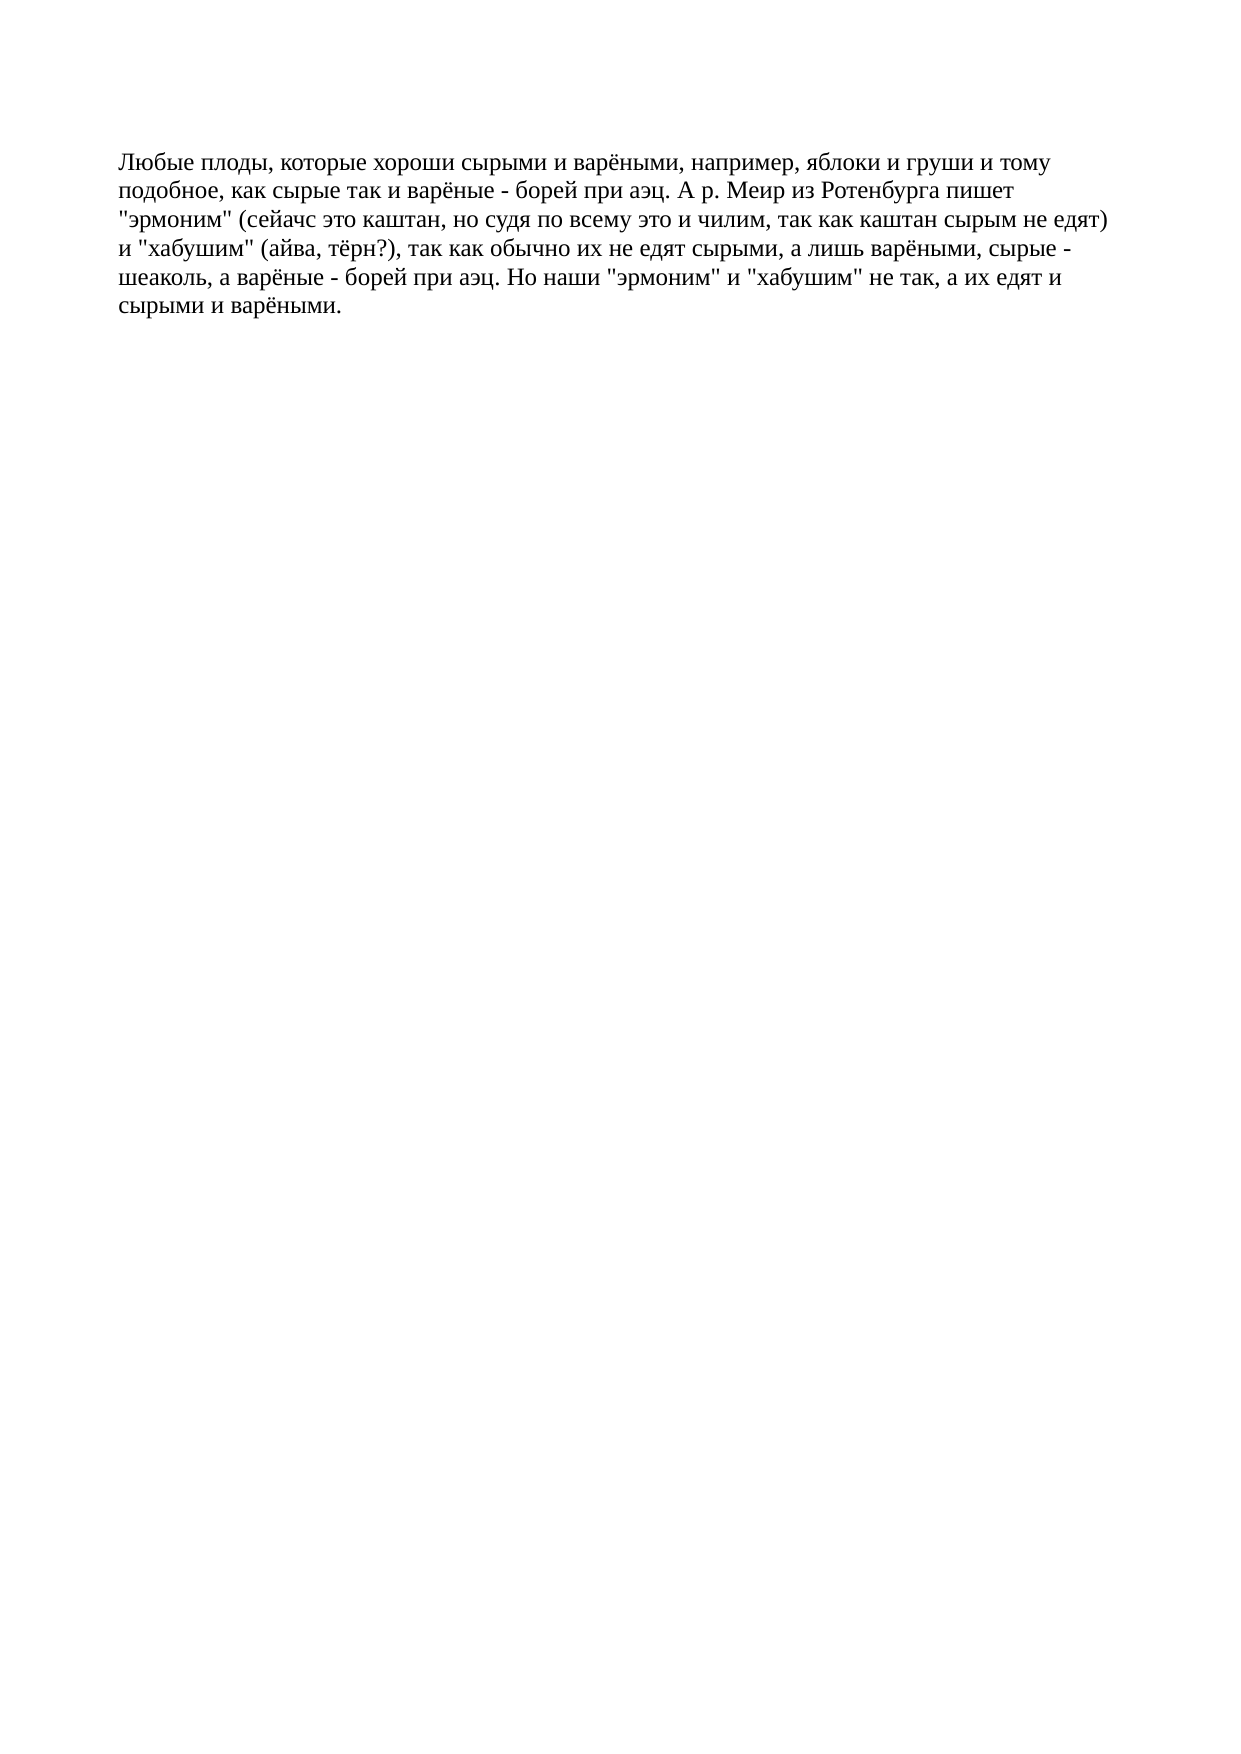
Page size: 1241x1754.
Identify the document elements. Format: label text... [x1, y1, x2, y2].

text Любые плоды, которые хороши сырыми и варёными, например, яблоки и груши и тому подобное, как сырые так и варёные - борей при аэц. А р. Меир из Ротенбурга пишет "эрмоним" (сейачс это каштан, но судя по всему это и чилим, так как каштан сырым не едят) и "хабушим" (айва, тёрн?), так как обычно их не едят сырыми, а лишь варёными, сырые - шеаколь, а варёные - борей при аэц. Но наши "эрмоним" и "хабушим" не так, а их едят и сырыми и варёными. [118, 118, 1122, 291]
